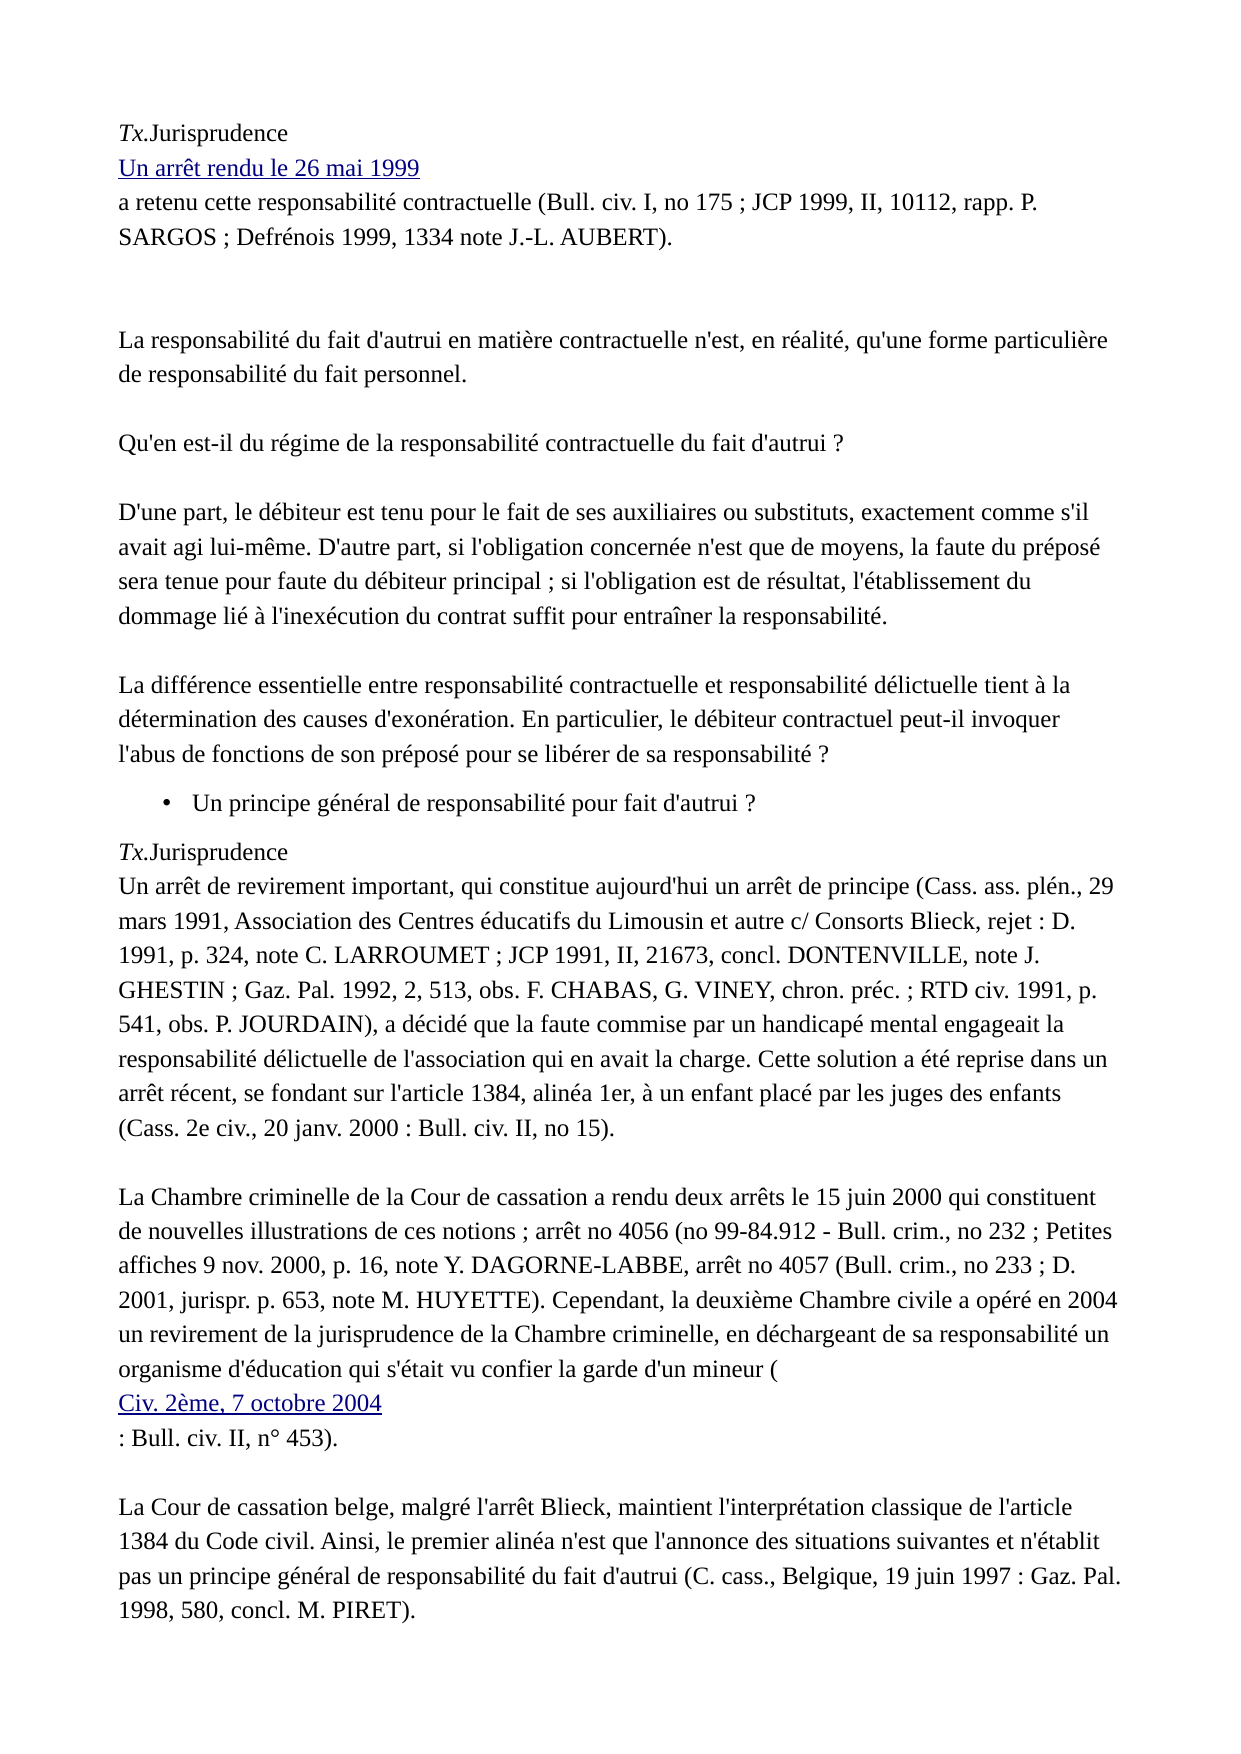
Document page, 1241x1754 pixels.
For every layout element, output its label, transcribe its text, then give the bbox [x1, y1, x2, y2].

text Tx.Jurisprudence [118, 118, 1122, 147]
text Civ. 2ème, 7 octobre 2004 [118, 1388, 1122, 1417]
text : Bull. civ. II, n° 453). La Cour de cassation belge, malgré l'arrêt Blieck, maintient l'interprétation classique de l'article 1384 du Code civil. Ainsi, le premier alinéa n'est que l'annonce des situations suivantes et n'établit pas un principe général de responsabilité du fait d'autrui (C. cass., Belgique, 19 juin 1997 : Gaz. Pal. 1998, 580, concl. M. PIRET). [118, 1423, 1122, 1624]
text Un arrêt rendu le 26 mai 1999 [118, 153, 1122, 181]
text Tx.Jurisprudence Un arrêt de revirement important, qui constitue aujourd'hui un arrêt de principe (Cass. ass. plén., 29 mars 1991, Association des Centres éducatifs du Limousin et autre c/ Consorts Blieck, rejet : D. 1991, p. 324, note C. LARROUMET ; JCP 1991, II, 21673, concl. DONTENVILLE, note J. GHESTIN ; Gaz. Pal. 1992, 2, 513, obs. F. CHABAS, G. VINEY, chron. préc. ; RTD civ. 1991, p. 541, obs. P. JOURDAIN), a décidé que la faute commise par un handicapé mental engageait la responsabilité délictuelle de l'association qui en avait la charge. Cette solution a été reprise dans un arrêt récent, se fondant sur l'article 1384, alinéa 1er, à un enfant placé par les juges des enfants (Cass. 2e civ., 20 janv. 2000 : Bull. civ. II, no 15). La Chambre criminelle de la Cour de cassation a rendu deux arrêts le 15 juin 2000 qui constituent de nouvelles illustrations de ces notions ; arrêt no 4056 (no 99-84.912 - Bull. crim., no 232 ; Petites affiches 9 nov. 2000, p. 16, note Y. DAGORNE-LABBE, arrêt no 4057 (Bull. crim., no 233 ; D. 2001, jurispr. p. 653, note M. HUYETTE). Cependant, la deuxième Chambre civile a opéré en 2004 un revirement de la jurisprudence de la Chambre criminelle, en déchargeant de sa responsabilité un organisme d'éducation qui s'était vu confier la garde d'un mineur ( [118, 837, 1122, 1383]
text a retenu cette responsabilité contractuelle (Bull. civ. I, no 175 ; JCP 1999, II, 10112, rapp. P. SARGOS ; Defrénois 1999, 1334 note J.-L. AUBERT). [118, 187, 1122, 250]
text La responsabilité du fait d'autrui en matière contractuelle n'est, en réalité, qu'une forme particulière de responsabilité du fait personnel. Qu'en est-il du régime de la responsabilité contractuelle du fait d'autrui ? D'une part, le débiteur est tenu pour le fait de ses auxiliaires ou substituts, exactement comme s'il avait agi lui-même. D'autre part, si l'obligation concernée n'est que de moyens, la faute du préposé sera tenue pour faute du débiteur principal ; si l'obligation est de résultat, l'établissement du dommage lié à l'inexécution du contrat suffit pour entraîner la responsabilité. La différence essentielle entre responsabilité contractuelle et responsabilité délictuelle tient à la détermination des causes d'exonération. En particulier, le débiteur contractuel peut-il invoquer l'abus de fonctions de son préposé pour se libérer de sa responsabilité ? [118, 256, 1122, 767]
list Un principe général de responsabilité pour fait d'autrui ? [162, 788, 1122, 817]
